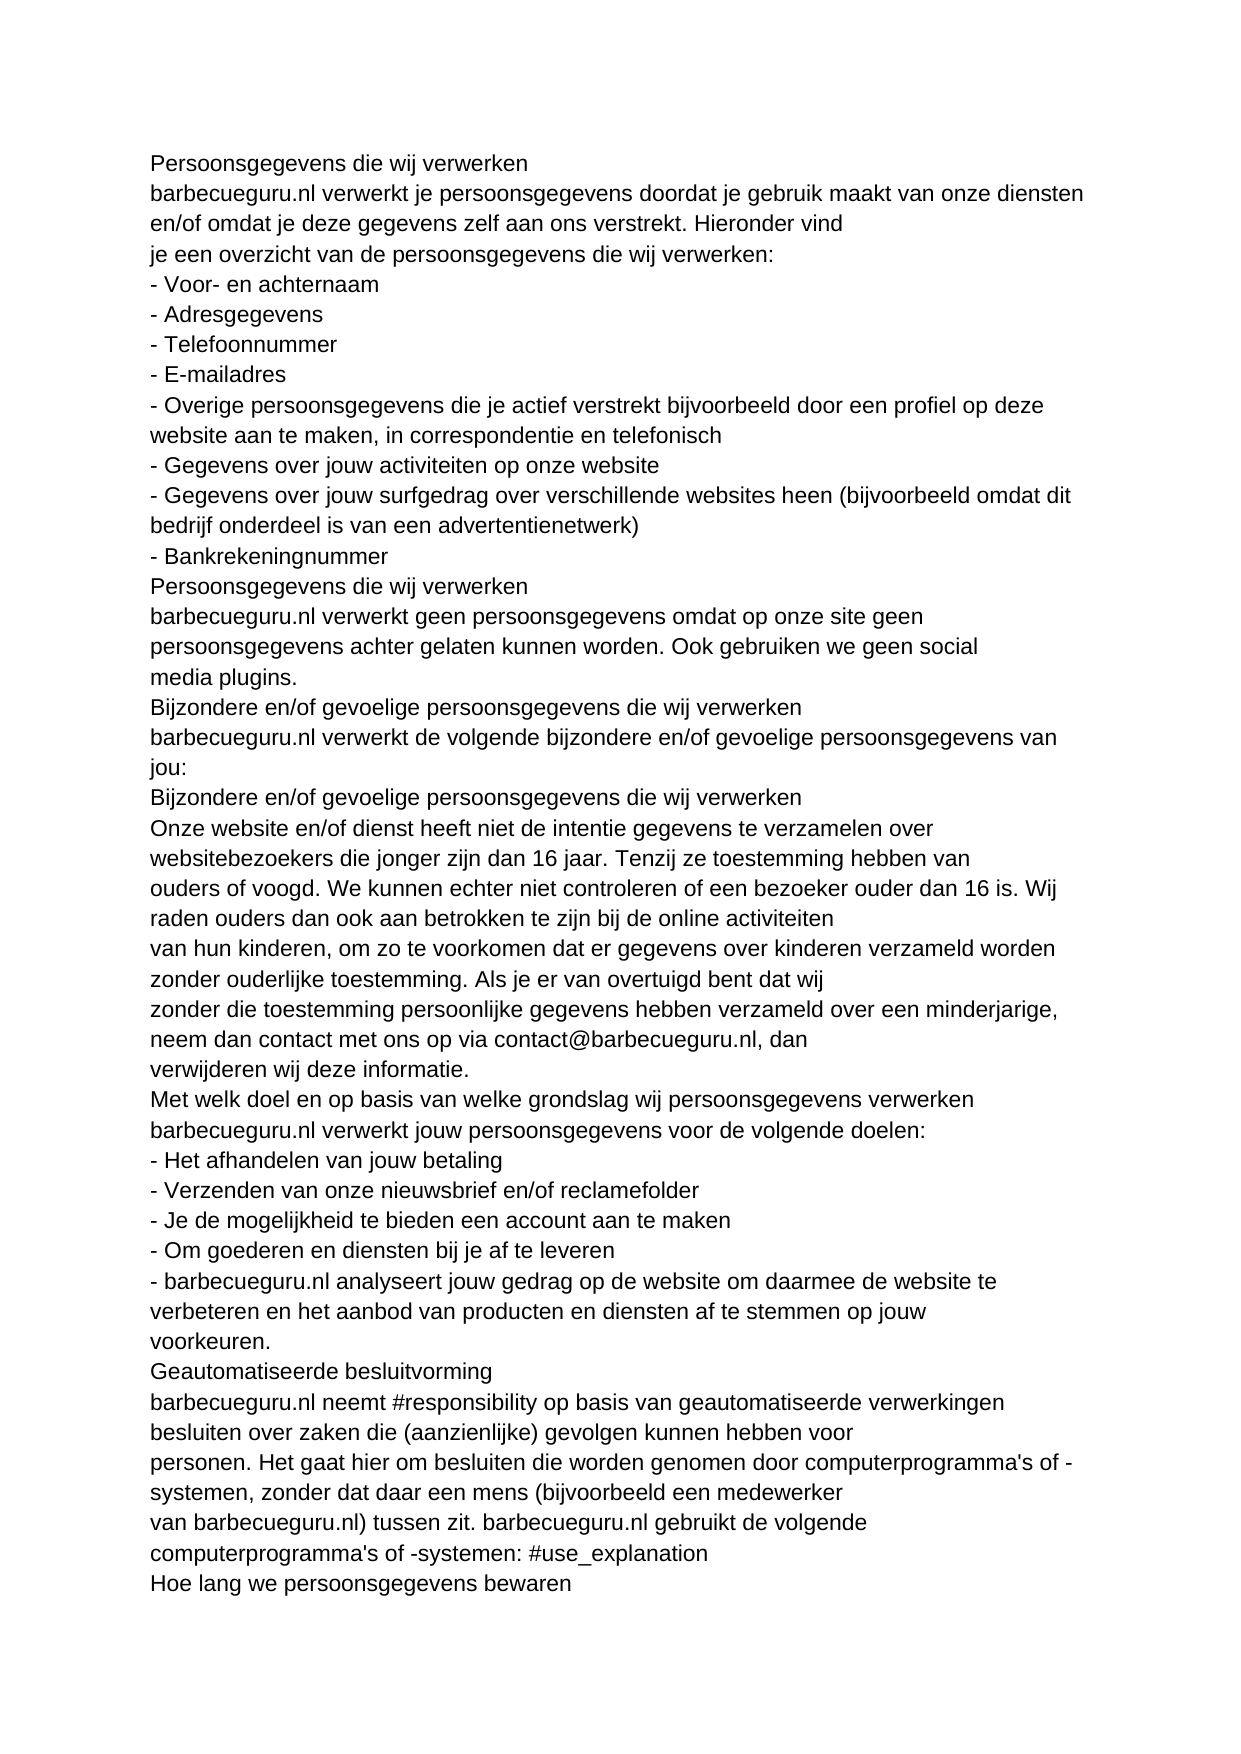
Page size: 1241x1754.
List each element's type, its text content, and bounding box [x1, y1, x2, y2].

text - Het afhandelen van jouw betaling [150, 1147, 1090, 1173]
text - Je de mogelijkheid te bieden een account aan te maken [150, 1207, 1090, 1234]
text - barbecueguru.nl analyseert jouw gedrag op de website om daarmee de website te verbeteren en het aanbod van producten en diensten af te stemmen op jouw [150, 1268, 1090, 1324]
text je een overzicht van de persoonsgegevens die wij verwerken: [150, 241, 1090, 267]
text Bijzondere en/of gevoelige persoonsgegevens die wij verwerken [150, 694, 1090, 720]
text barbecueguru.nl neemt #responsibility op basis van geautomatiseerde verwerkingen besluiten over zaken die (aanzienlijke) gevolgen kunnen hebben voor [150, 1388, 1090, 1445]
text Met welk doel en op basis van welke grondslag wij persoonsgegevens verwerken [150, 1086, 1090, 1113]
text zonder die toestemming persoonlijke gegevens hebben verzameld over een minderjarige, neem dan contact met ons op via contact@barbecueguru.nl, dan [150, 996, 1090, 1052]
text - Verzenden van onze nieuwsbrief en/of reclamefolder [150, 1177, 1090, 1203]
text Onze website en/of dienst heeft niet de intentie gegevens te verzamelen over websitebezoekers die jonger zijn dan 16 jaar. Tenzij ze toestemming hebben van [150, 814, 1090, 871]
text - Gegevens over jouw activiteiten op onze website [150, 452, 1090, 478]
text barbecueguru.nl verwerkt de volgende bijzondere en/of gevoelige persoonsgegevens van jou: [150, 724, 1090, 781]
text - Voor- en achternaam [150, 271, 1090, 297]
text - Bankrekeningnummer [150, 543, 1090, 569]
text verwijderen wij deze informatie. [150, 1056, 1090, 1083]
text Bijzondere en/of gevoelige persoonsgegevens die wij verwerken [150, 784, 1090, 811]
text - Gegevens over jouw surfgedrag over verschillende websites heen (bijvoorbeeld omdat dit bedrijf onderdeel is van een advertentienetwerk) [150, 482, 1090, 539]
text personen. Het gaat hier om besluiten die worden genomen door computerprogramma's of -systemen, zonder dat daar een mens (bijvoorbeeld een medewerker [150, 1449, 1090, 1506]
text barbecueguru.nl verwerkt jouw persoonsgegevens voor de volgende doelen: [150, 1117, 1090, 1143]
text barbecueguru.nl verwerkt je persoonsgegevens doordat je gebruik maakt van onze diensten en/of omdat je deze gegevens zelf aan ons verstrekt. Hieronder vind [150, 180, 1090, 237]
text Geautomatiseerde besluitvorming [150, 1358, 1090, 1385]
text - Om goederen en diensten bij je af te leveren [150, 1237, 1090, 1264]
text media plugins. [150, 663, 1090, 690]
text barbecueguru.nl verwerkt geen persoonsgegevens omdat op onze site geen persoonsgegevens achter gelaten kunnen worden. Ook gebruiken we geen social [150, 603, 1090, 660]
text - Telefoonnummer [150, 331, 1090, 358]
text Hoe lang we persoonsgegevens bewaren [150, 1570, 1090, 1596]
text voorkeuren. [150, 1328, 1090, 1354]
text van barbecueguru.nl) tussen zit. barbecueguru.nl gebruikt de volgende computerprogramma's of -systemen: #use_explanation [150, 1509, 1090, 1566]
text - Adresgegevens [150, 301, 1090, 327]
text Persoonsgegevens die wij verwerken [150, 150, 1090, 176]
text - E-mailadres [150, 361, 1090, 388]
text Persoonsgegevens die wij verwerken [150, 573, 1090, 599]
text van hun kinderen, om zo te voorkomen dat er gegevens over kinderen verzameld worden zonder ouderlijke toestemming. Als je er van overtuigd bent dat wij [150, 935, 1090, 992]
text - Overige persoonsgegevens die je actief verstrekt bijvoorbeeld door een profiel op deze website aan te maken, in correspondentie en telefonisch [150, 392, 1090, 448]
text ouders of voogd. We kunnen echter niet controleren of een bezoeker ouder dan 16 is. Wij raden ouders dan ook aan betrokken te zijn bij de online activiteiten [150, 875, 1090, 932]
